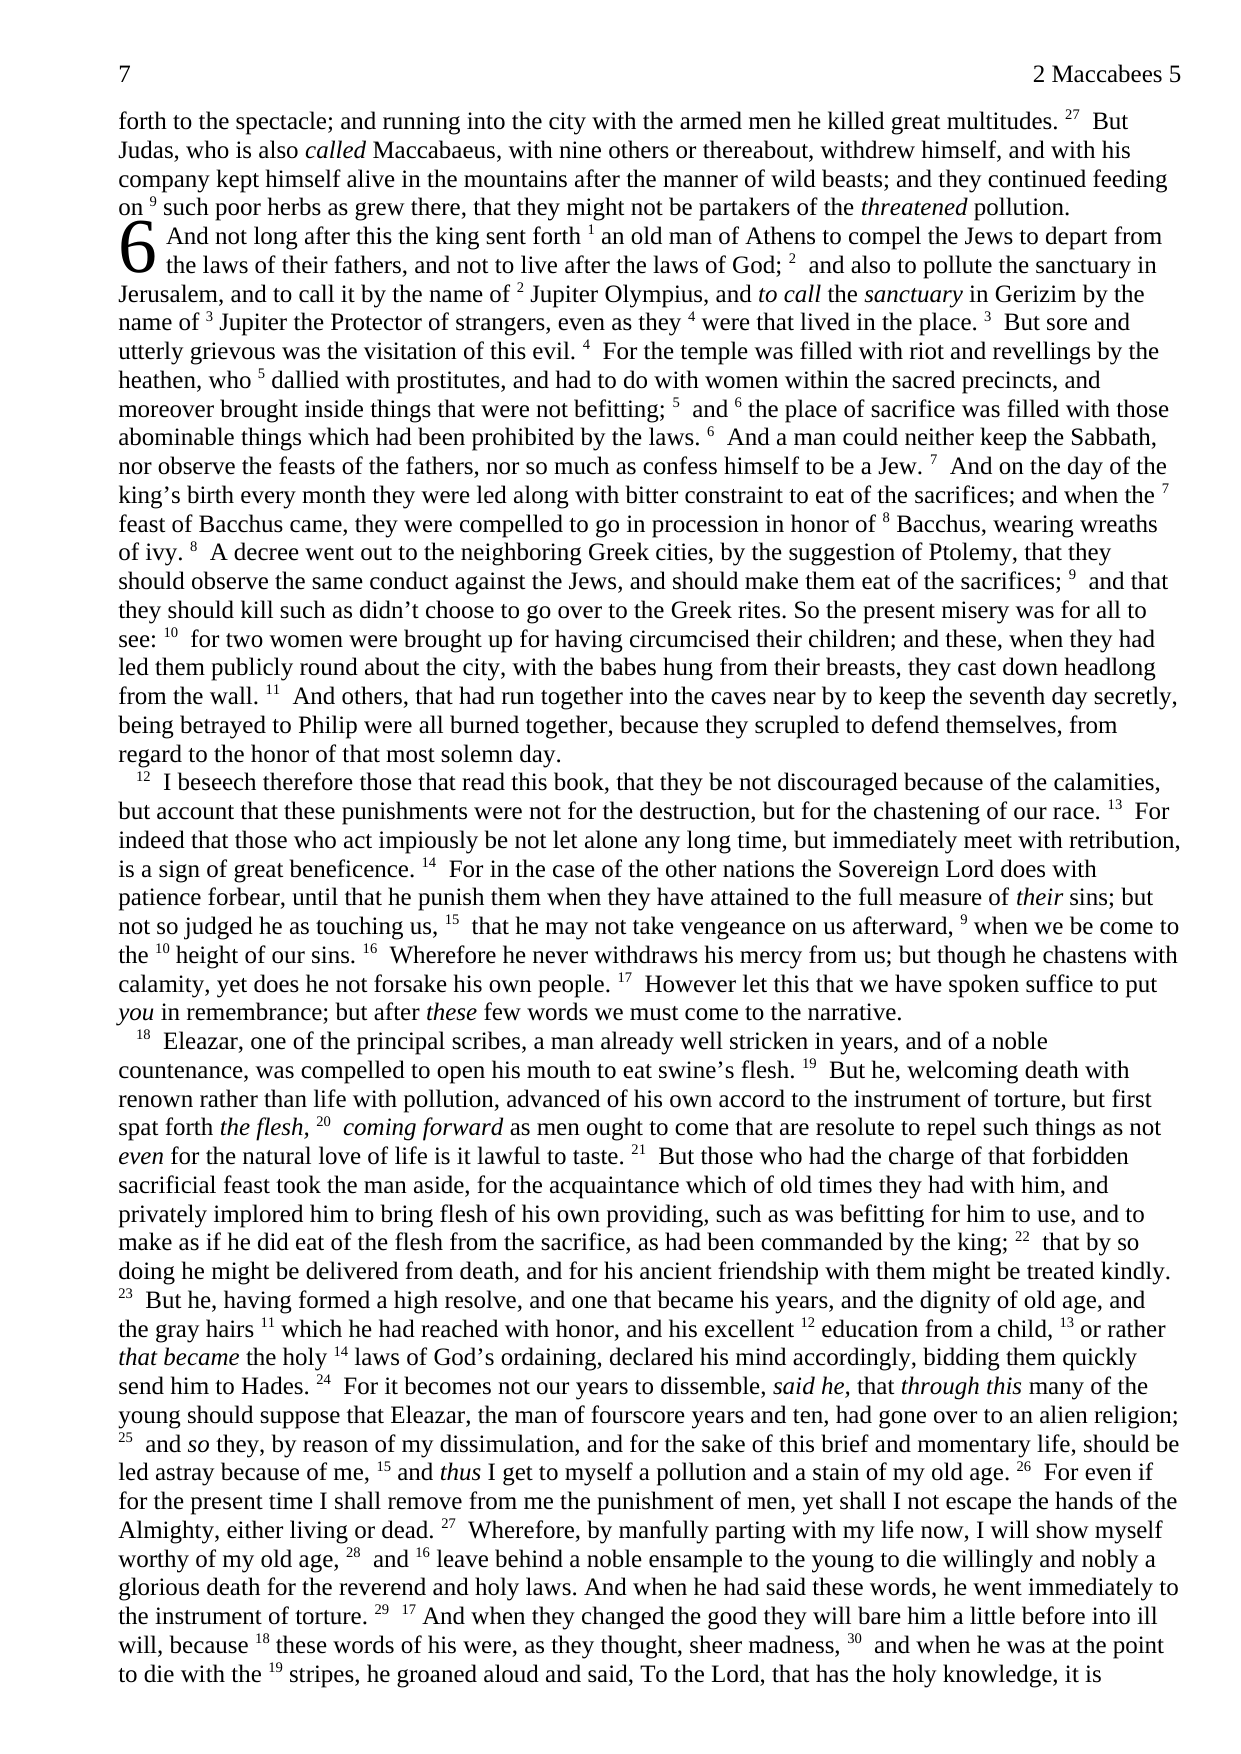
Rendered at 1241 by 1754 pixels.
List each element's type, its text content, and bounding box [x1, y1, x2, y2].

text 12 I beseech therefore those that read this book, that they be not discouraged because of the calamities, but account that these punishments were not for the destruction, but for the chastening of our race. 13 For indeed that those who act impiously be not let alone any long time, but immediately meet with retribution, is a sign of great beneficence. 14 For in the case of the other nations the Sovereign Lord does with patience forbear, until that he punish them when they have attained to the full measure of their sins; but not so judged he as touching us, 15 that he may not take vengeance on us afterward, 9 when we be come to the 10 height of our sins. 16 Wherefore he never withdraws his mercy from us; but though he chastens with calamity, yet does he not forsake his own people. 17 However let this that we have spoken suffice to put you in remembrance; but after these few words we must come to the narrative. [118, 767, 1181, 1026]
text forth to the spectacle; and running into the city with the armed men he killed great multitudes. 27 But Judas, who is also called Maccabaeus, with nine others or thereabout, withdrew himself, and with his company kept himself alive in the mountains after the manner of wild beasts; and they continued feeding on 9 such poor herbs as grew there, that they might not be partakers of the threatened pollution. [118, 106, 1181, 221]
text 18 Eleazar, one of the principal scribes, a man already well stricken in years, and of a noble countenance, was compelled to open his mouth to eat swine’s flesh. 19 But he, welcoming death with renown rather than life with pollution, advanced of his own accord to the instrument of torture, but first spat forth the flesh, 20 coming forward as men ought to come that are resolute to repel such things as not even for the natural love of life is it lawful to taste. 21 But those who had the charge of that forbidden sacrificial feast took the man aside, for the acquaintance which of old times they had with him, and privately implored him to bring flesh of his own providing, such as was befitting for him to use, and to make as if he did eat of the flesh from the sacrifice, as had been commanded by the king; 22 that by so doing he might be delivered from death, and for his ancient friendship with them might be treated kindly. 23 But he, having formed a high resolve, and one that became his years, and the dignity of old age, and the gray hairs 11 which he had reached with honor, and his excellent 12 education from a child, 13 or rather that became the holy 14 laws of God’s ordaining, declared his mind accordingly, bidding them quickly send him to Hades. 24 For it becomes not our years to dissemble, said he, that through this many of the young should suppose that Eleazar, the man of fourscore years and ten, had gone over to an alien religion; 25 and so they, by reason of my dissimulation, and for the sake of this brief and momentary life, should be led astray because of me, 15 and thus I get to myself a pollution and a stain of my old age. 26 For even if for the present time I shall remove from me the punishment of men, yet shall I not escape the hands of the Almighty, either living or dead. 27 Wherefore, by manfully parting with my life now, I will show myself worthy of my old age, 28 and 16 leave behind a noble ensample to the young to die willingly and nobly a glorious death for the reverend and holy laws. And when he had said these words, he went immediately to the instrument of torture. 29 17 And when they changed the good they will bare him a little before into ill will, because 18 these words of his were, as they thought, sheer madness, 30 and when he was at the point to die with the 19 stripes, he groaned aloud and said, To the Lord, that has the holy knowledge, it is [118, 1026, 1181, 1687]
text 6And not long after this the king sent forth 1 an old man of Athens to compel the Jews to depart from the laws of their fathers, and not to live after the laws of God; 2 and also to pollute the sanctuary in Jerusalem, and to call it by the name of 2 Jupiter Olympius, and to call the sanctuary in Gerizim by the name of 3 Jupiter the Protector of strangers, even as they 4 were that lived in the place. 3 But sore and utterly grievous was the visitation of this evil. 4 For the temple was filled with riot and revellings by the heathen, who 5 dallied with prostitutes, and had to do with women within the sacred precincts, and moreover brought inside things that were not befitting; 5 and 6 the place of sacrifice was filled with those abominable things which had been prohibited by the laws. 6 And a man could neither keep the Sabbath, nor observe the feasts of the fathers, nor so much as confess himself to be a Jew. 7 And on the day of the king’s birth every month they were led along with bitter constraint to eat of the sacrifices; and when the 7 feast of Bacchus came, they were compelled to go in procession in honor of 8 Bacchus, wearing wreaths of ivy. 8 A decree went out to the neighboring Greek cities, by the suggestion of Ptolemy, that they should observe the same conduct against the Jews, and should make them eat of the sacrifices; 9 and that they should kill such as didn’t choose to go over to the Greek rites. So the present misery was for all to see: 10 for two women were brought up for having circumcised their children; and these, when they had led them publicly round about the city, with the babes hung from their breasts, they cast down headlong from the wall. 11 And others, that had run together into the caves near by to keep the seventh day secretly, being betrayed to Philip were all burned together, because they scrupled to defend themselves, from regard to the honor of that most solemn day. [118, 221, 1181, 767]
